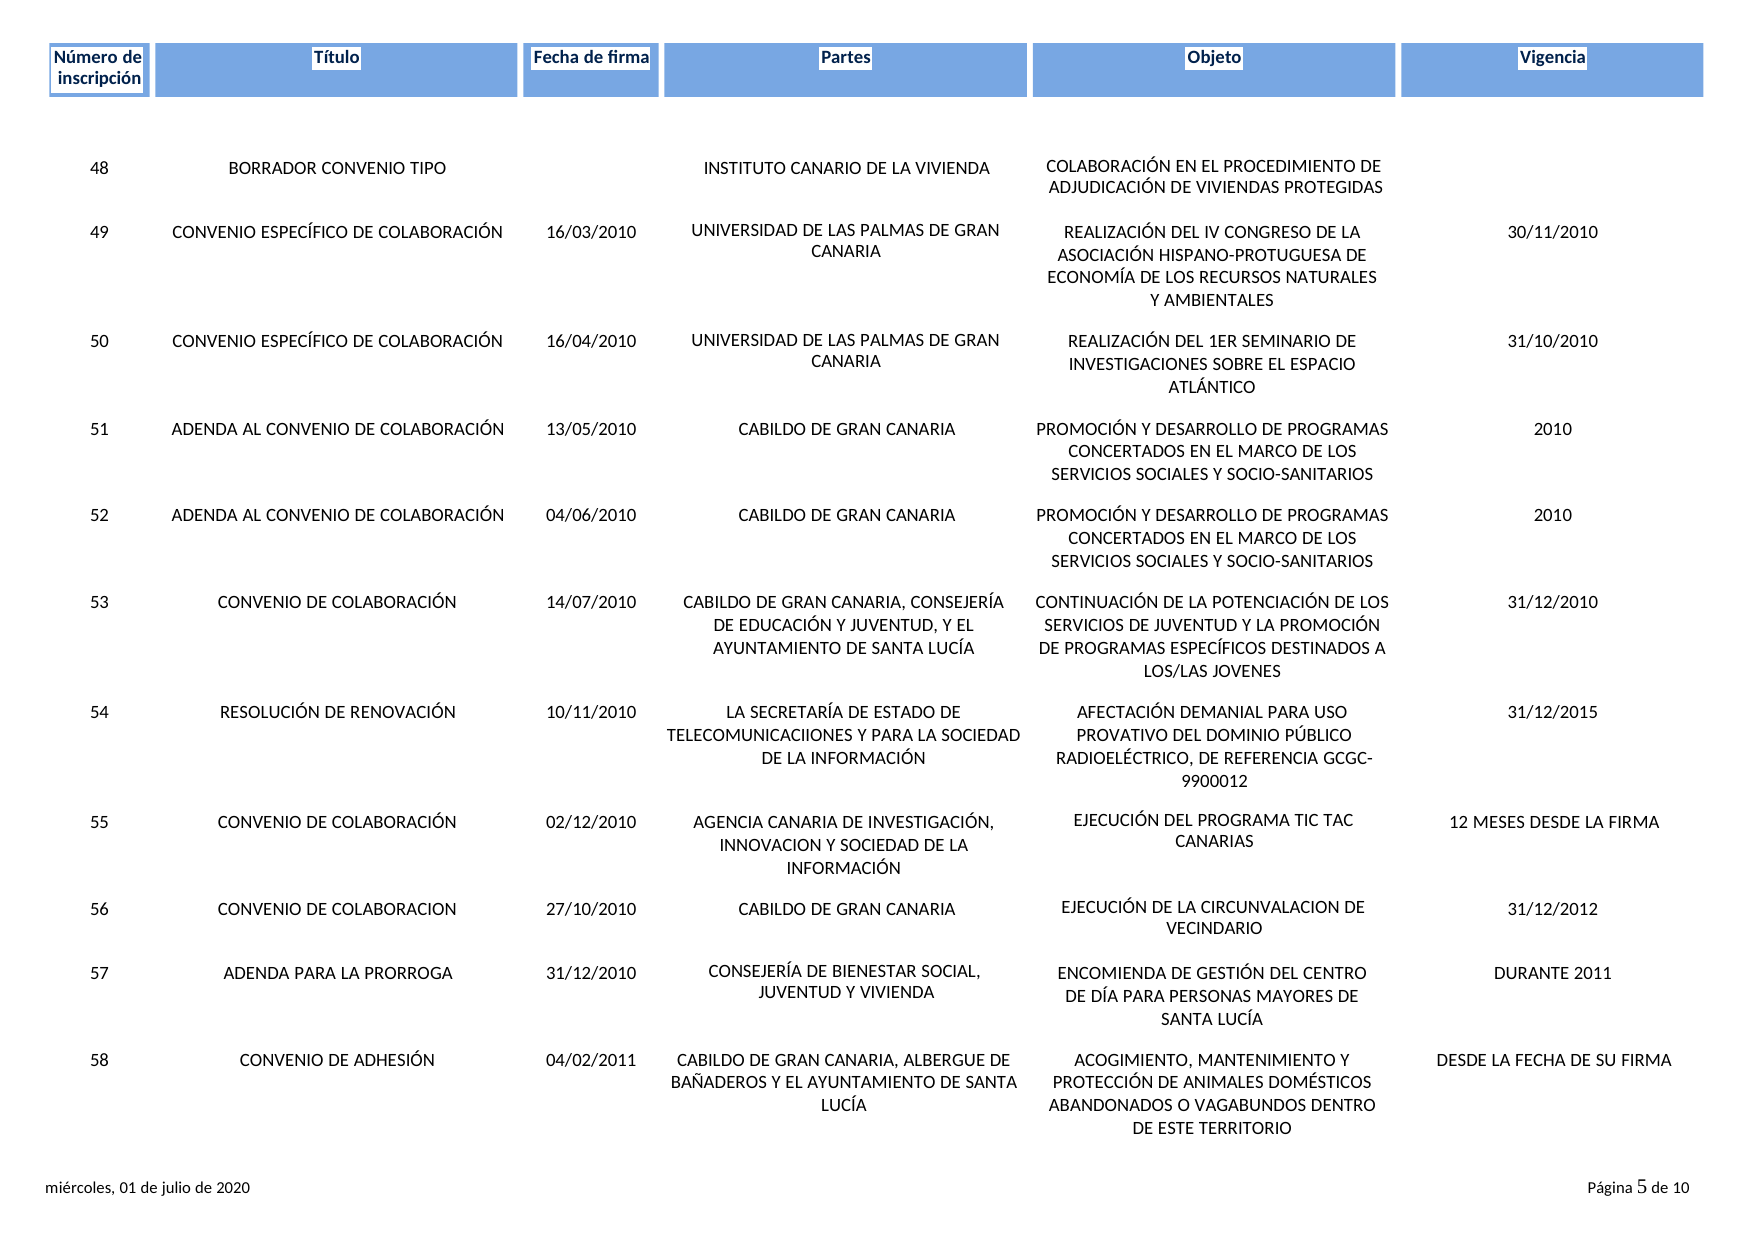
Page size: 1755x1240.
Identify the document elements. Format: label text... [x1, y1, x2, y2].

table_cell EJECUCIÓN DEL PROGRAMA TIC TAC CANARIAS [1028, 803, 1412, 890]
table_cell 31/12/2012 [1412, 890, 1672, 954]
table_cell 30/11/2010 [1412, 213, 1672, 323]
table_cell CABILDO DE GRAN CANARIA [652, 496, 1028, 583]
table_cell 14/07/2010 [524, 583, 652, 693]
table_cell CABILDO DE GRAN CANARIA, CONSEJERÍA DE EDUCACIÓN Y JUVENTUD, Y EL AYUNTAMIENTO DE SANTA LUCÍA [652, 583, 1028, 693]
table_cell 56 [86, 890, 140, 954]
table_cell ADENDA PARA LA PRORROGA [140, 954, 524, 1041]
table_cell CONVENIO DE COLABORACIÓN [140, 583, 524, 693]
table_cell 55 [86, 803, 140, 890]
table_cell 51 [86, 410, 140, 496]
table_cell 58 [86, 1041, 140, 1150]
table_cell CONVENIO DE ADHESIÓN [140, 1041, 524, 1150]
table_cell 02/12/2010 [524, 803, 652, 890]
table_cell REALIZACIÓN DEL IV CONGRESO DE LA ASOCIACIÓN HISPANO-PROTUGUESA DE ECONOMÍA DE LOS RECURSOS NATURALES Y AMBIENTALES [1028, 213, 1412, 323]
table_cell 53 [86, 583, 140, 693]
table_header COLABORACIÓN EN EL PROCEDIMIENTO DE ADJUDICACIÓN DE VIVIENDAS PROTEGIDAS [1028, 150, 1412, 213]
table_header BORRADOR CONVENIO TIPO [140, 150, 524, 213]
table_cell CONVENIO DE COLABORACION [140, 890, 524, 954]
table_cell ADENDA AL CONVENIO DE COLABORACIÓN [140, 496, 524, 583]
table_cell ACOGIMIENTO, MANTENIMIENTO Y PROTECCIÓN DE ANIMALES DOMÉSTICOS ABANDONADOS O VAGABUNDOS DENTRO DE ESTE TERRITORIO [1028, 1041, 1412, 1150]
table_cell ENCOMIENDA DE GESTIÓN DEL CENTRO DE DÍA PARA PERSONAS MAYORES DE SANTA LUCÍA [1028, 954, 1412, 1041]
table_header [1412, 150, 1672, 213]
table_header [524, 150, 652, 213]
table_header INSTITUTO CANARIO DE LA VIVIENDA [652, 150, 1028, 213]
table_cell 04/02/2011 [524, 1041, 652, 1150]
table_cell 31/12/2010 [524, 954, 652, 1041]
table_cell 27/10/2010 [524, 890, 652, 954]
table_cell 57 [86, 954, 140, 1041]
table_cell LA SECRETARÍA DE ESTADO DE TELECOMUNICACIIONES Y PARA LA SOCIEDAD DE LA INFORMACIÓN [652, 693, 1028, 803]
table_cell 04/06/2010 [524, 496, 652, 583]
table_cell PROMOCIÓN Y DESARROLLO DE PROGRAMAS CONCERTADOS EN EL MARCO DE LOS SERVICIOS SOCIALES Y SOCIO-SANITARIOS [1028, 410, 1412, 496]
table_cell CONTINUACIÓN DE LA POTENCIACIÓN DE LOS SERVICIOS DE JUVENTUD Y LA PROMOCIÓN DE PROGRAMAS ESPECÍFICOS DESTINADOS A LOS/LAS JOVENES [1028, 583, 1412, 693]
table_cell 12 MESES DESDE LA FIRMA [1412, 803, 1672, 890]
table_cell 54 [86, 693, 140, 803]
table_cell 2010 [1412, 410, 1672, 496]
table_cell CONVENIO DE COLABORACIÓN [140, 803, 524, 890]
table_cell EJECUCIÓN DE LA CIRCUNVALACION DE VECINDARIO [1028, 890, 1412, 954]
table_cell AGENCIA CANARIA DE INVESTIGACIÓN, INNOVACION Y SOCIEDAD DE LA INFORMACIÓN [652, 803, 1028, 890]
table_cell DESDE LA FECHA DE SU FIRMA [1412, 1041, 1672, 1150]
table_cell 50 [86, 323, 140, 409]
table_cell CABILDO DE GRAN CANARIA [652, 410, 1028, 496]
table_cell 16/04/2010 [524, 323, 652, 409]
table_cell 31/12/2015 [1412, 693, 1672, 803]
table_cell AFECTACIÓN DEMANIAL PARA USO PROVATIVO DEL DOMINIO PÚBLICO RADIOELÉCTRICO, DE REFERENCIA GCGC- 9900012 [1028, 693, 1412, 803]
table_cell 31/10/2010 [1412, 323, 1672, 409]
table_cell 52 [86, 496, 140, 583]
table_cell CONVENIO ESPECÍFICO DE COLABORACIÓN [140, 213, 524, 323]
table_cell UNIVERSIDAD DE LAS PALMAS DE GRAN CANARIA [652, 213, 1028, 323]
table_cell 31/12/2010 [1412, 583, 1672, 693]
table_cell ADENDA AL CONVENIO DE COLABORACIÓN [140, 410, 524, 496]
table_cell RESOLUCIÓN DE RENOVACIÓN [140, 693, 524, 803]
table_cell CONSEJERÍA DE BIENESTAR SOCIAL, JUVENTUD Y VIVIENDA [652, 954, 1028, 1041]
table_cell 10/11/2010 [524, 693, 652, 803]
table_cell 49 [86, 213, 140, 323]
table_cell DURANTE 2011 [1412, 954, 1672, 1041]
table_cell 16/03/2010 [524, 213, 652, 323]
table_cell PROMOCIÓN Y DESARROLLO DE PROGRAMAS CONCERTADOS EN EL MARCO DE LOS SERVICIOS SOCIALES Y SOCIO-SANITARIOS [1028, 496, 1412, 583]
table_cell 13/05/2010 [524, 410, 652, 496]
table_cell CABILDO DE GRAN CANARIA, ALBERGUE DE BAÑADEROS Y EL AYUNTAMIENTO DE SANTA LUCÍA [652, 1041, 1028, 1150]
table_cell UNIVERSIDAD DE LAS PALMAS DE GRAN CANARIA [652, 323, 1028, 409]
table_cell CONVENIO ESPECÍFICO DE COLABORACIÓN [140, 323, 524, 409]
table_cell 2010 [1412, 496, 1672, 583]
table_cell CABILDO DE GRAN CANARIA [652, 890, 1028, 954]
table_cell REALIZACIÓN DEL 1ER SEMINARIO DE INVESTIGACIONES SOBRE EL ESPACIO ATLÁNTICO [1028, 323, 1412, 409]
table_header 48 [86, 150, 140, 213]
